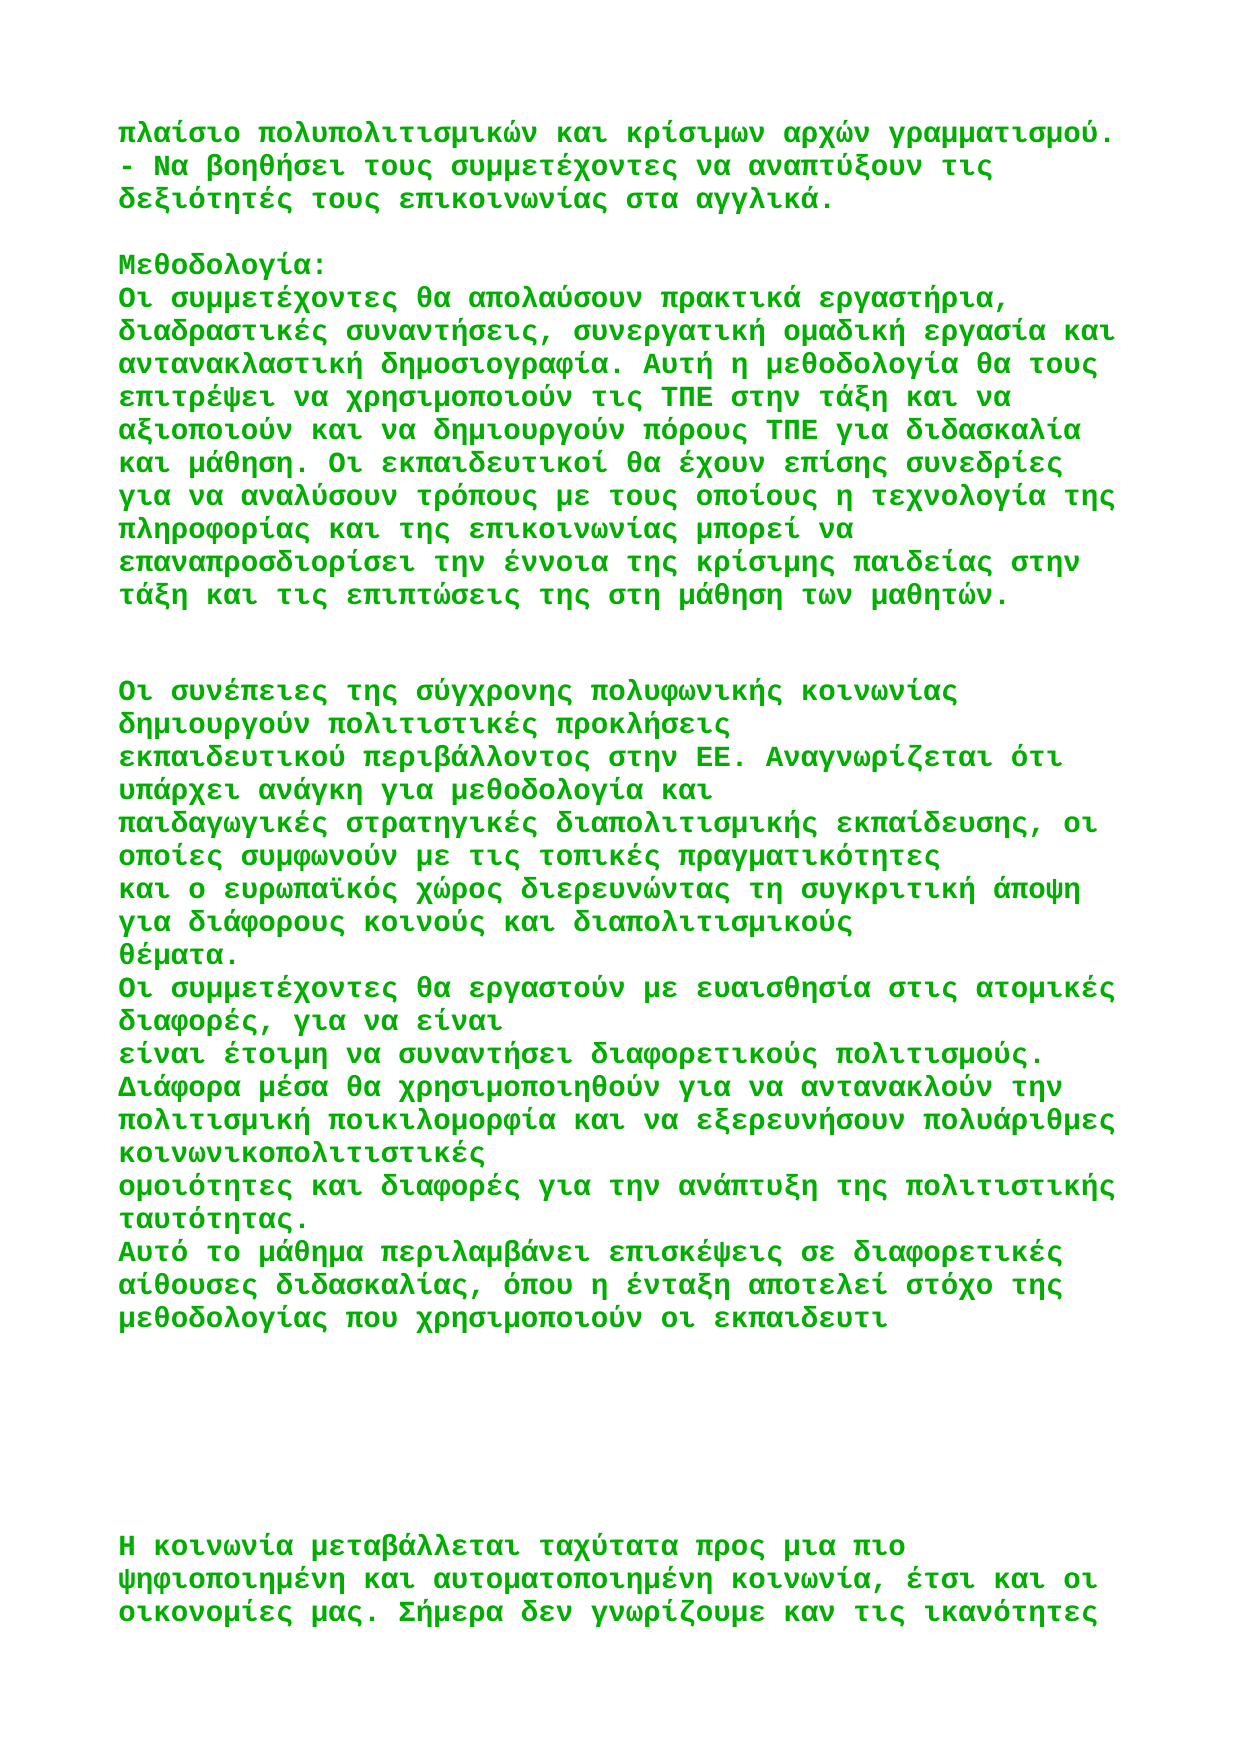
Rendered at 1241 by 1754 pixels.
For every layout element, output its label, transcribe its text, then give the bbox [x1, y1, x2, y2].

text Οι συνέπειες της σύγχρονης πολυφωνικής κοινωνίας δημιουργούν πολιτιστικές προκλήσεις [118, 676, 1122, 742]
text Μεθοδολογία: [118, 250, 1122, 283]
text Διάφορα μέσα θα χρησιμοποιηθούν για να αντανακλούν την πολιτισμική ποικιλομορφία και να εξερευνήσουν πολυάριθμες κοινωνικοπολιτιστικές [118, 1072, 1122, 1171]
text θέματα. [118, 940, 1122, 973]
text Η κοινωνία μεταβάλλεται ταχύτατα προς μια πιο ψηφιοποιημένη και αυτοματοποιημένη κοινωνία, έτσι και οι οικονομίες μας. Σήμερα δεν γνωρίζουμε καν τις ικανότητες [118, 1531, 1122, 1631]
text και ο ευρωπαϊκός χώρος διερευνώντας τη συγκριτική άποψη για διάφορους κοινούς και διαπολιτισμικούς [118, 874, 1122, 940]
text - Να βοηθήσει τους συμμετέχοντες να αναπτύξουν τις δεξιότητές τους επικοινωνίας στα αγγλικά. [118, 151, 1122, 217]
text Οι συμμετέχοντες θα απολαύσουν πρακτικά εργαστήρια, διαδραστικές συναντήσεις, συνεργατική ομαδική εργασία και αντανακλαστική δημοσιογραφία. Αυτή η μεθοδολογία θα τους επιτρέψει να χρησιμοποιούν τις ΤΠΕ στην τάξη και να αξιοποιούν και να δημιουργούν πόρους ΤΠΕ για διδασκαλία και μάθηση. Οι εκπαιδευτικοί θα έχουν επίσης συνεδρίες για να αναλύσουν τρόπους με τους οποίους η τεχνολογία της πληροφορίας και της επικοινωνίας μπορεί να επαναπροσδιορίσει την έννοια της κρίσιμης παιδείας στην τάξη και τις επιπτώσεις της στη μάθηση των μαθητών. [118, 283, 1122, 613]
text παιδαγωγικές στρατηγικές διαπολιτισμικής εκπαίδευσης, οι οποίες συμφωνούν με τις τοπικές πραγματικότητες [118, 808, 1122, 874]
text εκπαιδευτικού περιβάλλοντος στην ΕΕ. Αναγνωρίζεται ότι υπάρχει ανάγκη για μεθοδολογία και [118, 742, 1122, 808]
text Αυτό το μάθημα περιλαμβάνει επισκέψεις σε διαφορετικές αίθουσες διδασκαλίας, όπου η ένταξη αποτελεί στόχο της μεθοδολογίας που χρησιμοποιούν οι εκπαιδευτι [118, 1237, 1122, 1336]
text ομοιότητες και διαφορές για την ανάπτυξη της πολιτιστικής ταυτότητας. [118, 1171, 1122, 1237]
text Οι συμμετέχοντες θα εργαστούν με ευαισθησία στις ατομικές διαφορές, για να είναι [118, 973, 1122, 1039]
text πλαίσιο πολυπολιτισμικών και κρίσιμων αρχών γραμματισμού. [118, 118, 1122, 151]
text είναι έτοιμη να συναντήσει διαφορετικούς πολιτισμούς. [118, 1039, 1122, 1072]
